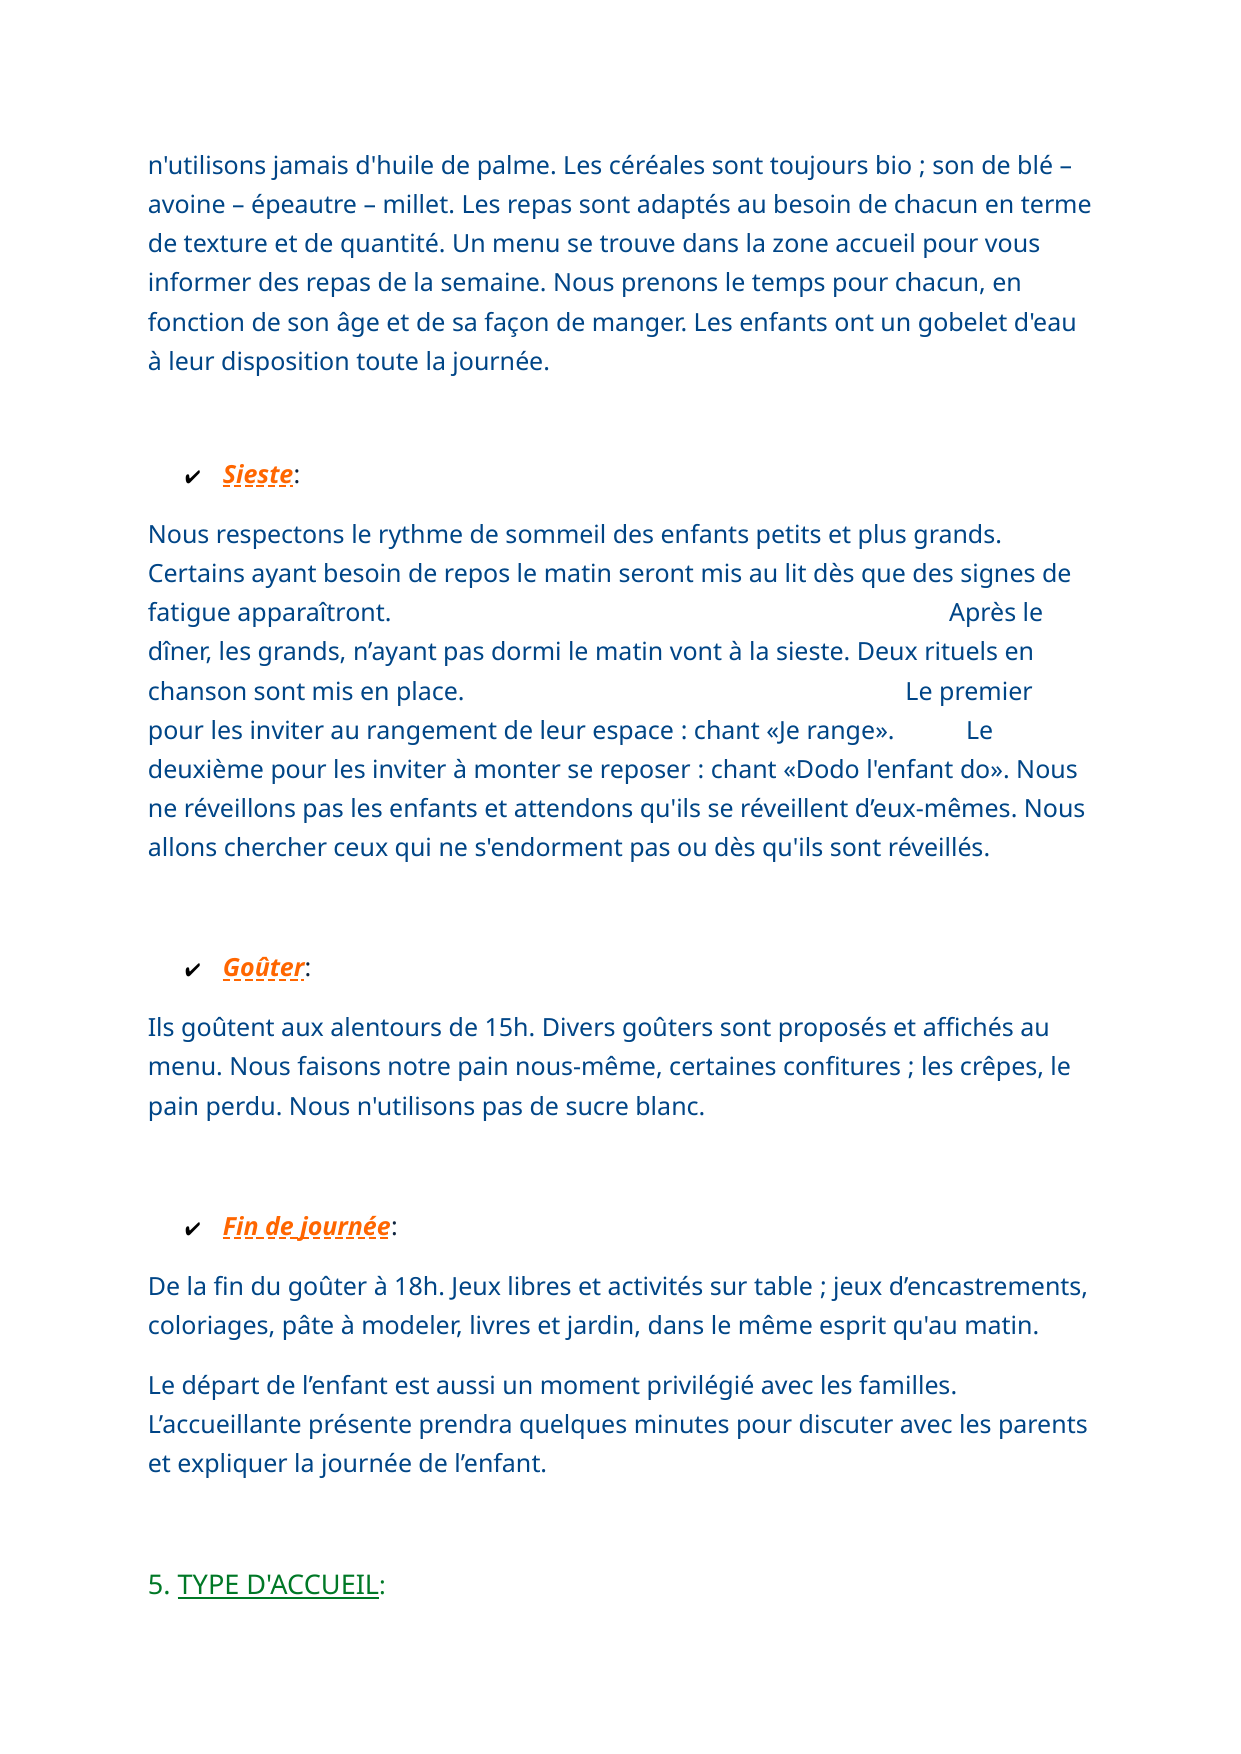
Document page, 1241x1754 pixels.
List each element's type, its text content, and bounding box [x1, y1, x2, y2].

list Goûter: [185, 950, 1093, 984]
text Ils goûtent aux alentours de 15h. Divers goûters sont proposés et affichés au menu. Nous faisons notre pain nous-même, certaines confitures ; les crêpes, le pain perdu. Nous n'utilisons pas de sucre blanc. [148, 1010, 1093, 1122]
text Le départ de l’enfant est aussi un moment privilégié avec les familles. L’accueillante présente prendra quelques minutes pour discuter avec les parents et expliquer la journée de l’enfant. [148, 1367, 1093, 1480]
list Fin de journée: [185, 1208, 1093, 1242]
text 5. TYPE D'ACCUEIL: [148, 1566, 1093, 1602]
list Sieste: [185, 456, 1093, 491]
text n'utilisons jamais d'huile de palme. Les céréales sont toujours bio ; son de blé – avoine – épeautre – millet. Les repas sont adaptés au besoin de chacun en terme de texture et de quantité. Un menu se trouve dans la zone accueil pour vous informer des repas de la semaine. Nous prenons le temps pour chacun, en fonction de son âge et de sa façon de manger. Les enfants ont un gobelet d'eau à leur disposition toute la journée. [148, 148, 1093, 377]
text De la fin du goûter à 18h. Jeux libres et activités sur table ; jeux d’encastrements, coloriages, pâte à modeler, livres et jardin, dans le même esprit qu'au matin. [148, 1268, 1093, 1341]
text Nous respectons le rythme de sommeil des enfants petits et plus grands. Certains ayant besoin de repos le matin seront mis au lit dès que des signes de fatigue apparaîtront. Après le dîner, les grands, n’ayant pas dormi le matin vont à la sieste. Deux rituels en chanson sont mis en place. Le premier pour les inviter au rangement de leur espace : chant «Je range». Le deuxième pour les inviter à monter se reposer : chant «Dodo l'enfant do». Nous ne réveillons pas les enfants et attendons qu'ils se réveillent d’eux-mêmes. Nous allons chercher ceux qui ne s'endorment pas ou dès qu'ils sont réveillés. [148, 516, 1093, 864]
